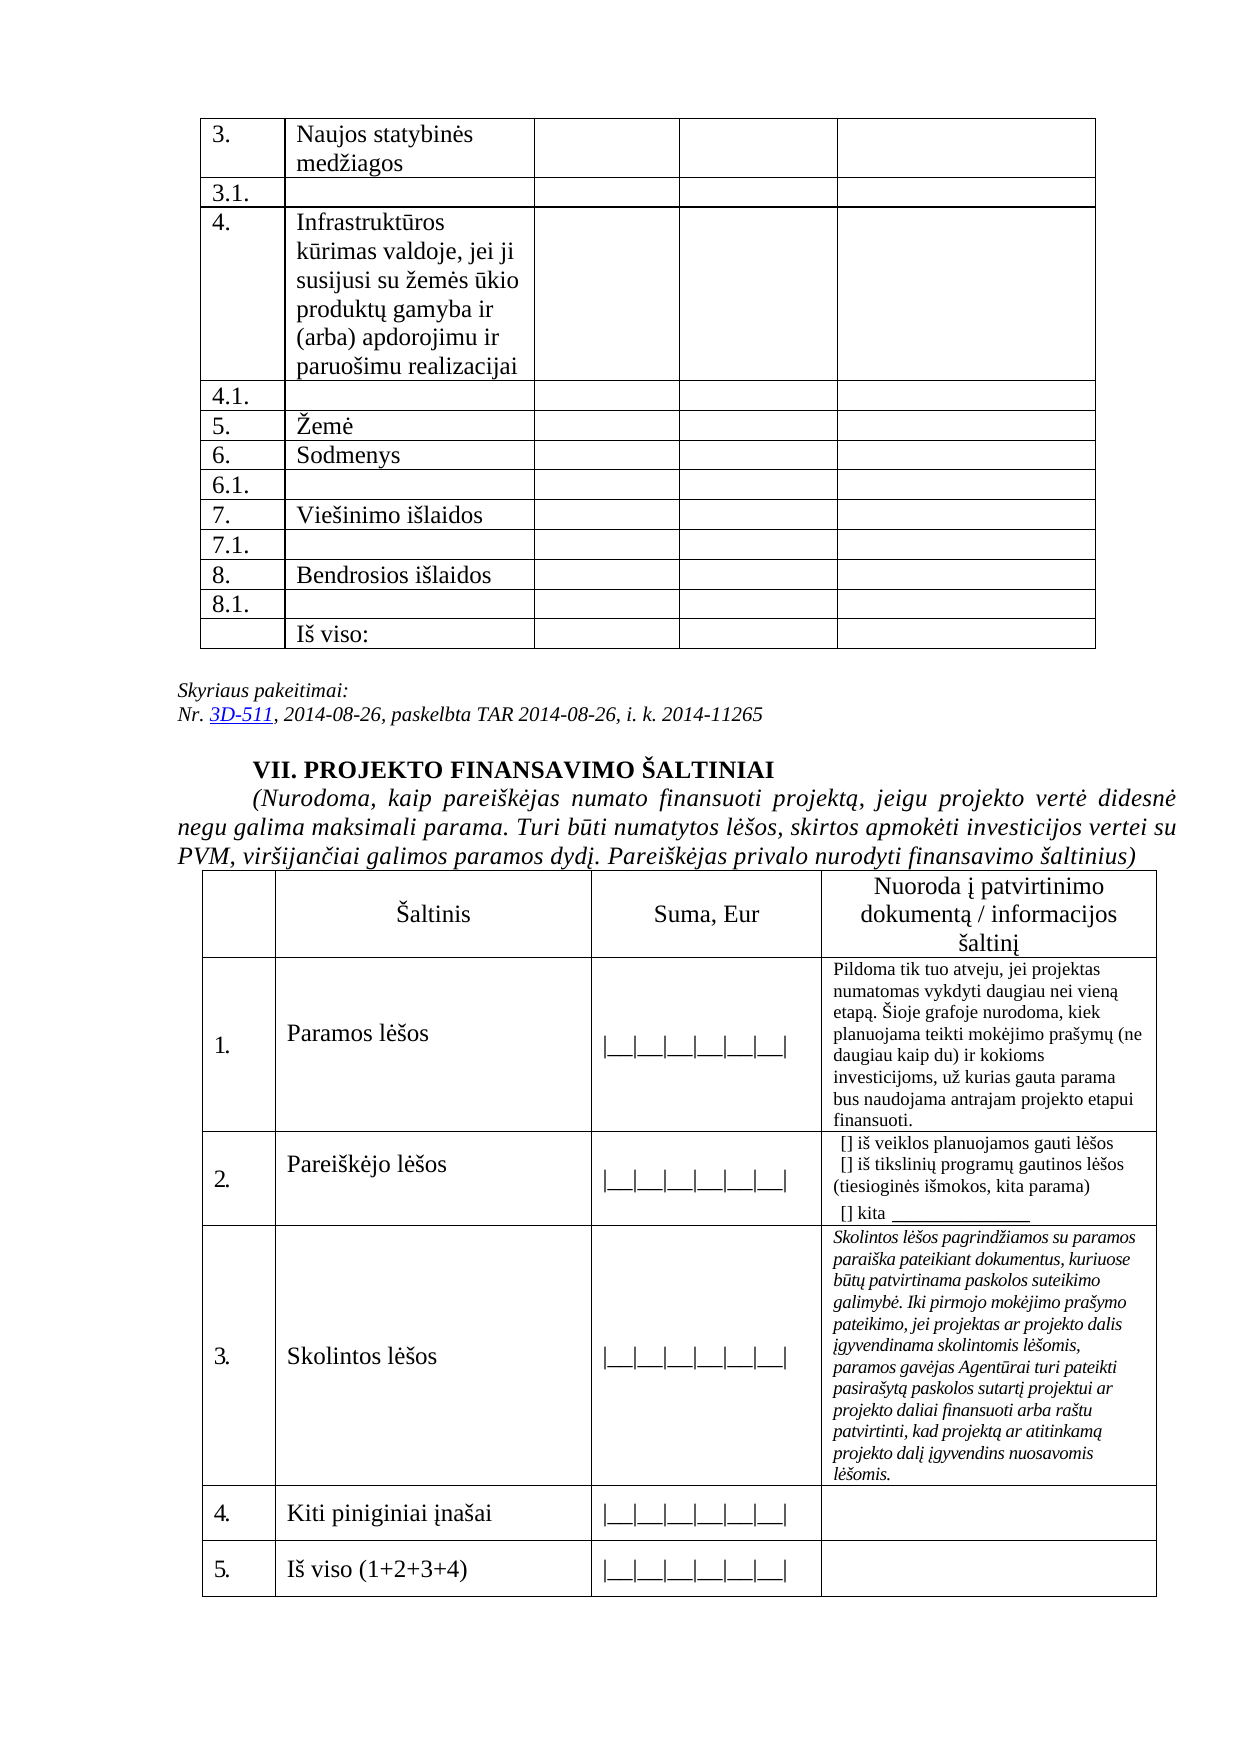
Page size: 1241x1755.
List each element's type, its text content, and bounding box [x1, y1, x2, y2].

table_cell 3. [203, 1226, 275, 1485]
table_cell |__|__|__|__|__|__| [592, 1486, 821, 1540]
text Skyriaus pakeitimai: [177, 678, 1181, 702]
table_cell [535, 500, 679, 529]
table_cell 8. [201, 560, 284, 588]
table_cell |__|__|__|__|__|__| [592, 1541, 821, 1596]
table_cell Infrastruktūros kūrimas valdoje, jei ji susijusi su žemės ūkio produktų gamyba ir (arba) apdorojimu ir paruošimu realizacijai [286, 208, 534, 380]
table_cell [822, 1541, 1156, 1596]
table_cell [838, 530, 1095, 559]
table_cell |__|__|__|__|__|__| [592, 1226, 821, 1485]
table_cell [680, 560, 837, 588]
table_cell [286, 178, 534, 206]
table_header Šaltinis [276, 871, 591, 957]
table_cell [1120, 499, 1178, 529]
table_cell [822, 1486, 1156, 1540]
table_header Nuoroda į patvirtinimo dokumentą / informacijos šaltinį [822, 871, 1156, 957]
table_cell [1096, 529, 1120, 559]
table_cell [174, 499, 200, 529]
table_cell Skolintos lėšos [276, 1226, 591, 1485]
table_cell [838, 470, 1095, 499]
table_cell [174, 618, 200, 648]
table_cell [680, 441, 837, 469]
table_cell [535, 470, 679, 499]
table_cell [680, 530, 837, 559]
table_cell [177, 1225, 202, 1485]
table_cell [1120, 618, 1178, 648]
table_cell [838, 619, 1095, 648]
table_cell [174, 118, 200, 177]
table_cell [838, 381, 1095, 410]
table_cell [535, 119, 679, 177]
table_cell [1120, 410, 1178, 439]
table_cell Kiti piniginiai įnašai [276, 1486, 591, 1540]
table_cell 8.1. [201, 590, 284, 618]
table_cell [1120, 469, 1178, 499]
table_cell [286, 530, 534, 559]
table_cell [535, 441, 679, 469]
table_cell [174, 440, 200, 469]
table_cell [1120, 380, 1178, 410]
table_cell 2. [203, 1132, 275, 1225]
table_header [203, 871, 275, 957]
table_cell [1157, 1540, 1181, 1596]
table_cell Bendrosios išlaidos [286, 560, 534, 588]
table_cell [680, 590, 837, 618]
table_cell 3. [201, 119, 284, 177]
table_cell [1096, 118, 1120, 177]
table_cell [1096, 440, 1120, 469]
table_cell Paramos lėšos [276, 958, 591, 1131]
table_cell [174, 529, 200, 559]
table_cell [838, 560, 1095, 588]
table_cell [680, 208, 837, 380]
table_cell Viešinimo išlaidos [286, 500, 534, 529]
table_cell 7.1. [201, 530, 284, 559]
table_cell [535, 381, 679, 410]
table_cell [838, 178, 1095, 206]
table_cell [286, 381, 534, 410]
table_cell [838, 208, 1095, 380]
table_cell [286, 590, 534, 618]
table_cell [535, 411, 679, 439]
text VII. PROJEKTO FINANSAVIMO ŠALTINIAI [177, 755, 1181, 783]
table_cell [1120, 206, 1178, 380]
table_cell [1096, 618, 1120, 648]
table_cell [680, 619, 837, 648]
table_cell [1096, 410, 1120, 439]
table_cell [535, 530, 679, 559]
table_header [177, 870, 202, 957]
table_cell [680, 381, 837, 410]
table_cell [177, 1131, 202, 1225]
table_cell [535, 178, 679, 206]
table_cell [201, 619, 284, 648]
table_cell [680, 178, 837, 206]
table_cell Iš viso (1+2+3+4) [276, 1541, 591, 1596]
table_cell [1120, 177, 1178, 206]
table_cell |__|__|__|__|__|__| [592, 958, 821, 1131]
table_cell 6. [201, 441, 284, 469]
table_cell [1120, 559, 1178, 588]
table_cell [] iš veiklos planuojamos gauti lėšos [] iš tikslinių programų gautinos lėšos (tiesioginės išmokos, kita parama) [] kita ___________ [822, 1132, 1156, 1225]
table_cell [535, 590, 679, 618]
table_cell [174, 469, 200, 499]
table_cell Žemė [286, 411, 534, 439]
table_cell [1096, 559, 1120, 588]
table_cell [1096, 177, 1120, 206]
table_cell [838, 500, 1095, 529]
table_cell [177, 957, 202, 1131]
table_cell [535, 560, 679, 588]
table_header [1157, 870, 1181, 957]
table_header Suma, Eur [592, 871, 821, 957]
table_cell Iš viso: [286, 619, 534, 648]
table_cell 5. [203, 1541, 275, 1596]
table_cell [838, 119, 1095, 177]
table_cell [1157, 957, 1181, 1131]
table_cell [838, 411, 1095, 439]
table_cell [174, 206, 200, 380]
table_cell [174, 177, 200, 206]
table_cell 4.1. [201, 381, 284, 410]
table_cell [680, 470, 837, 499]
text Nr. 3D-511, 2014-08-26, paskelbta TAR 2014-08-26, i. k. 2014-11265 [177, 702, 1181, 726]
table_cell [1096, 589, 1120, 618]
table_cell [174, 410, 200, 439]
table_cell 1. [203, 958, 275, 1131]
table_cell [1157, 1485, 1181, 1540]
table_cell [535, 208, 679, 380]
table_cell [838, 441, 1095, 469]
table_cell 3.1. [201, 178, 284, 206]
table_cell 6.1. [201, 470, 284, 499]
table_cell Pildoma tik tuo atveju, jei projektas numatomas vykdyti daugiau nei vieną etapą. Šioje grafoje nurodoma, kiek planuojama teikti mokėjimo prašymų (ne daugiau kaip du) ir kokioms investicijoms, už kurias gauta parama bus naudojama antrajam projekto etapui finansuoti. [822, 958, 1156, 1131]
table_cell [1096, 499, 1120, 529]
table_cell 4. [201, 208, 284, 380]
table_cell [1120, 440, 1178, 469]
table_cell 4. [203, 1486, 275, 1540]
table_cell [680, 500, 837, 529]
table_cell [1120, 589, 1178, 618]
table_cell [1157, 1225, 1181, 1485]
table_cell [174, 380, 200, 410]
table_cell [838, 590, 1095, 618]
table_cell [1096, 380, 1120, 410]
table_cell [174, 559, 200, 588]
table_cell [177, 1540, 202, 1596]
table_cell [1096, 206, 1120, 380]
table_cell Skolintos lėšos pagrindžiamos su paramos paraiška pateikiant dokumentus, kuriuose būtų patvirtinama paskolos suteikimo galimybė. Iki pirmojo mokėjimo prašymo pateikimo, jei projektas ar projekto dalis įgyvendinama skolintomis lėšomis, paramos gavėjas Agentūrai turi pateikti pasirašytą paskolos sutartį projektui ar projekto daliai finansuoti arba raštu patvirtinti, kad projektą ar atitinkamą projekto dalį įgyvendins nuosavomis lėšomis. [822, 1226, 1156, 1485]
text (Nurodoma, kaip pareiškėjas numato finansuoti projektą, jeigu projekto vertė didesnė negu galima maksimali parama. Turi būti numatytos lėšos, skirtos apmokėti investicijos vertei su PVM, viršijančiai galimos paramos dydį. Pareiškėjas privalo nurodyti finansavimo šaltinius) [177, 783, 1181, 870]
table_cell Pareiškėjo lėšos [276, 1132, 591, 1225]
table_cell [1157, 1131, 1181, 1225]
table_cell [680, 411, 837, 439]
table_cell [535, 619, 679, 648]
table_cell [1120, 529, 1178, 559]
table_cell 5. [201, 411, 284, 439]
table_cell [1120, 118, 1178, 177]
table_cell [1096, 469, 1120, 499]
table_cell |__|__|__|__|__|__| [592, 1132, 821, 1225]
table_cell [680, 119, 837, 177]
table_cell 7. [201, 500, 284, 529]
table_cell [177, 1485, 202, 1540]
table_cell [286, 470, 534, 499]
table_cell Naujos statybinės medžiagos [286, 119, 534, 177]
table_cell Sodmenys [286, 441, 534, 469]
table_cell [174, 589, 200, 618]
